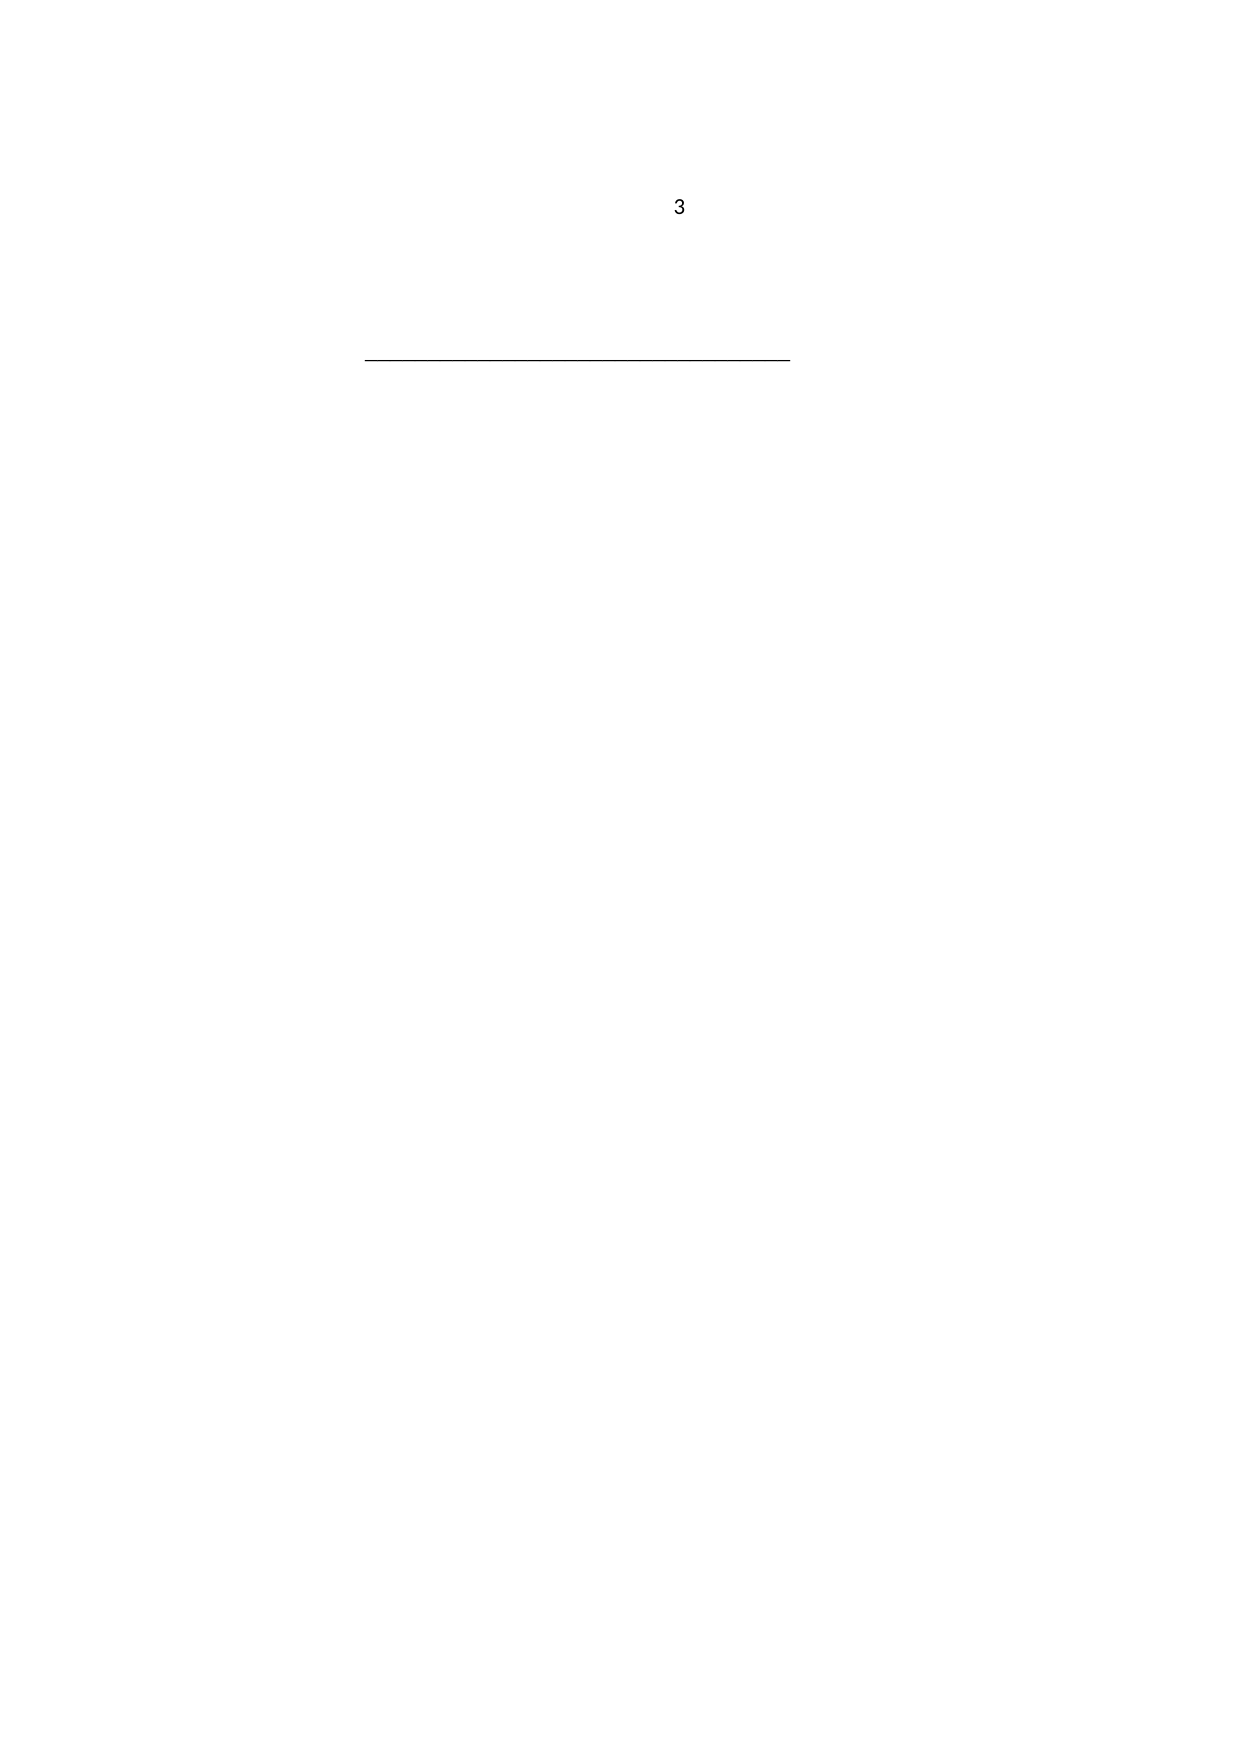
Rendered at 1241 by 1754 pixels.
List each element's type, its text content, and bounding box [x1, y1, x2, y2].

text __________________________________ [177, 335, 1181, 364]
